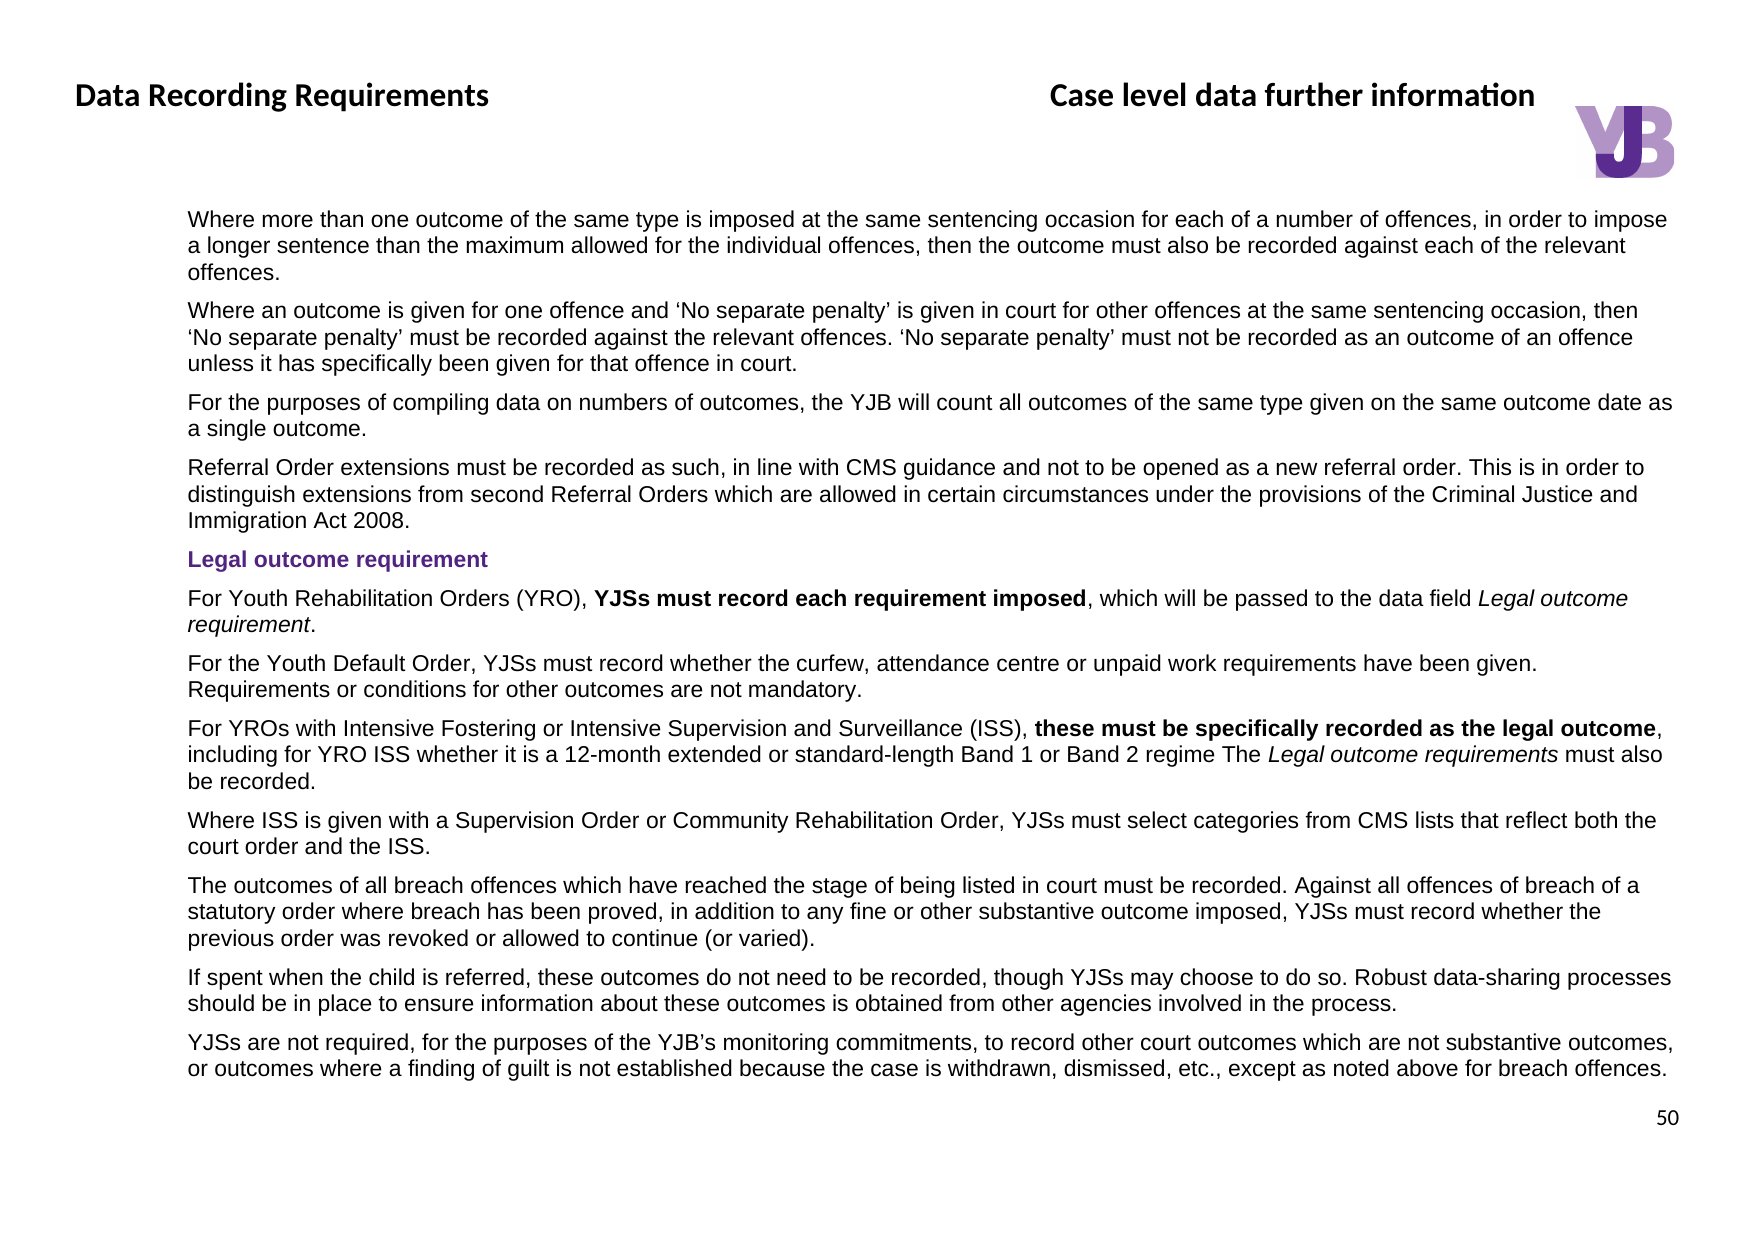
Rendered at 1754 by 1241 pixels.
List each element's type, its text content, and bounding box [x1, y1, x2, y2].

text For the Youth Default Order, YJSs must record whether the curfew, attendance centre or unpaid work requirements have been given. Requirements or conditions for other outcomes are not mandatory. [187, 650, 1679, 703]
text Where an outcome is given for one offence and ‘No separate penalty’ is given in court for other offences at the same sentencing occasion, then ‘No separate penalty’ must be recorded against the relevant offences. ‘No separate penalty’ must not be recorded as an outcome of an offence unless it has specifically been given for that offence in court. [187, 297, 1679, 377]
text For the purposes of compiling data on numbers of outcomes, the YJB will count all outcomes of the same type given on the same outcome date as a single outcome. [187, 389, 1679, 442]
text Where ISS is given with a Supervision Order or Community Rehabilitation Order, YJSs must select categories from CMS lists that reflect both the court order and the ISS. [187, 807, 1679, 859]
text For YROs with Intensive Fostering or Intensive Supervision and Surveillance (ISS), these must be specifically recorded as the legal outcome, including for YRO ISS whether it is a 12-month extended or standard-length Band 1 or Band 2 regime The Legal outcome requirements must also be recorded. [187, 715, 1679, 794]
text Where more than one outcome of the same type is imposed at the same sentencing occasion for each of a number of offences, in order to impose a longer sentence than the maximum allowed for the individual offences, then the outcome must also be recorded against each of the relevant offences. [187, 206, 1679, 285]
text For Youth Rehabilitation Orders (YRO), YJSs must record each requirement imposed, which will be passed to the data field Legal outcome requirement. [187, 585, 1679, 637]
text Legal outcome requirement [187, 546, 1679, 572]
text If spent when the child is referred, these outcomes do not need to be recorded, though YJSs may choose to do so. Robust data-sharing processes should be in place to ensure information about these outcomes is obtained from other agencies involved in the process. [187, 963, 1679, 1016]
text YJSs are not required, for the purposes of the YJB’s monitoring commitments, to record other court outcomes which are not substantive outcomes, or outcomes where a finding of guilt is not established because the case is withdrawn, dismissed, etc., except as noted above for breach offences. [187, 1029, 1679, 1081]
text The outcomes of all breach offences which have reached the stage of being listed in court must be recorded. Against all offences of breach of a statutory order where breach has been proved, in addition to any fine or other substantive outcome imposed, YJSs must record whether the previous order was revoked or allowed to continue (or varied). [187, 872, 1679, 951]
text Referral Order extensions must be recorded as such, in line with CMS guidance and not to be opened as a new referral order. This is in order to distinguish extensions from second Referral Orders which are allowed in certain circumstances under the provisions of the Criminal Justice and Immigration Act 2008. [187, 454, 1679, 533]
